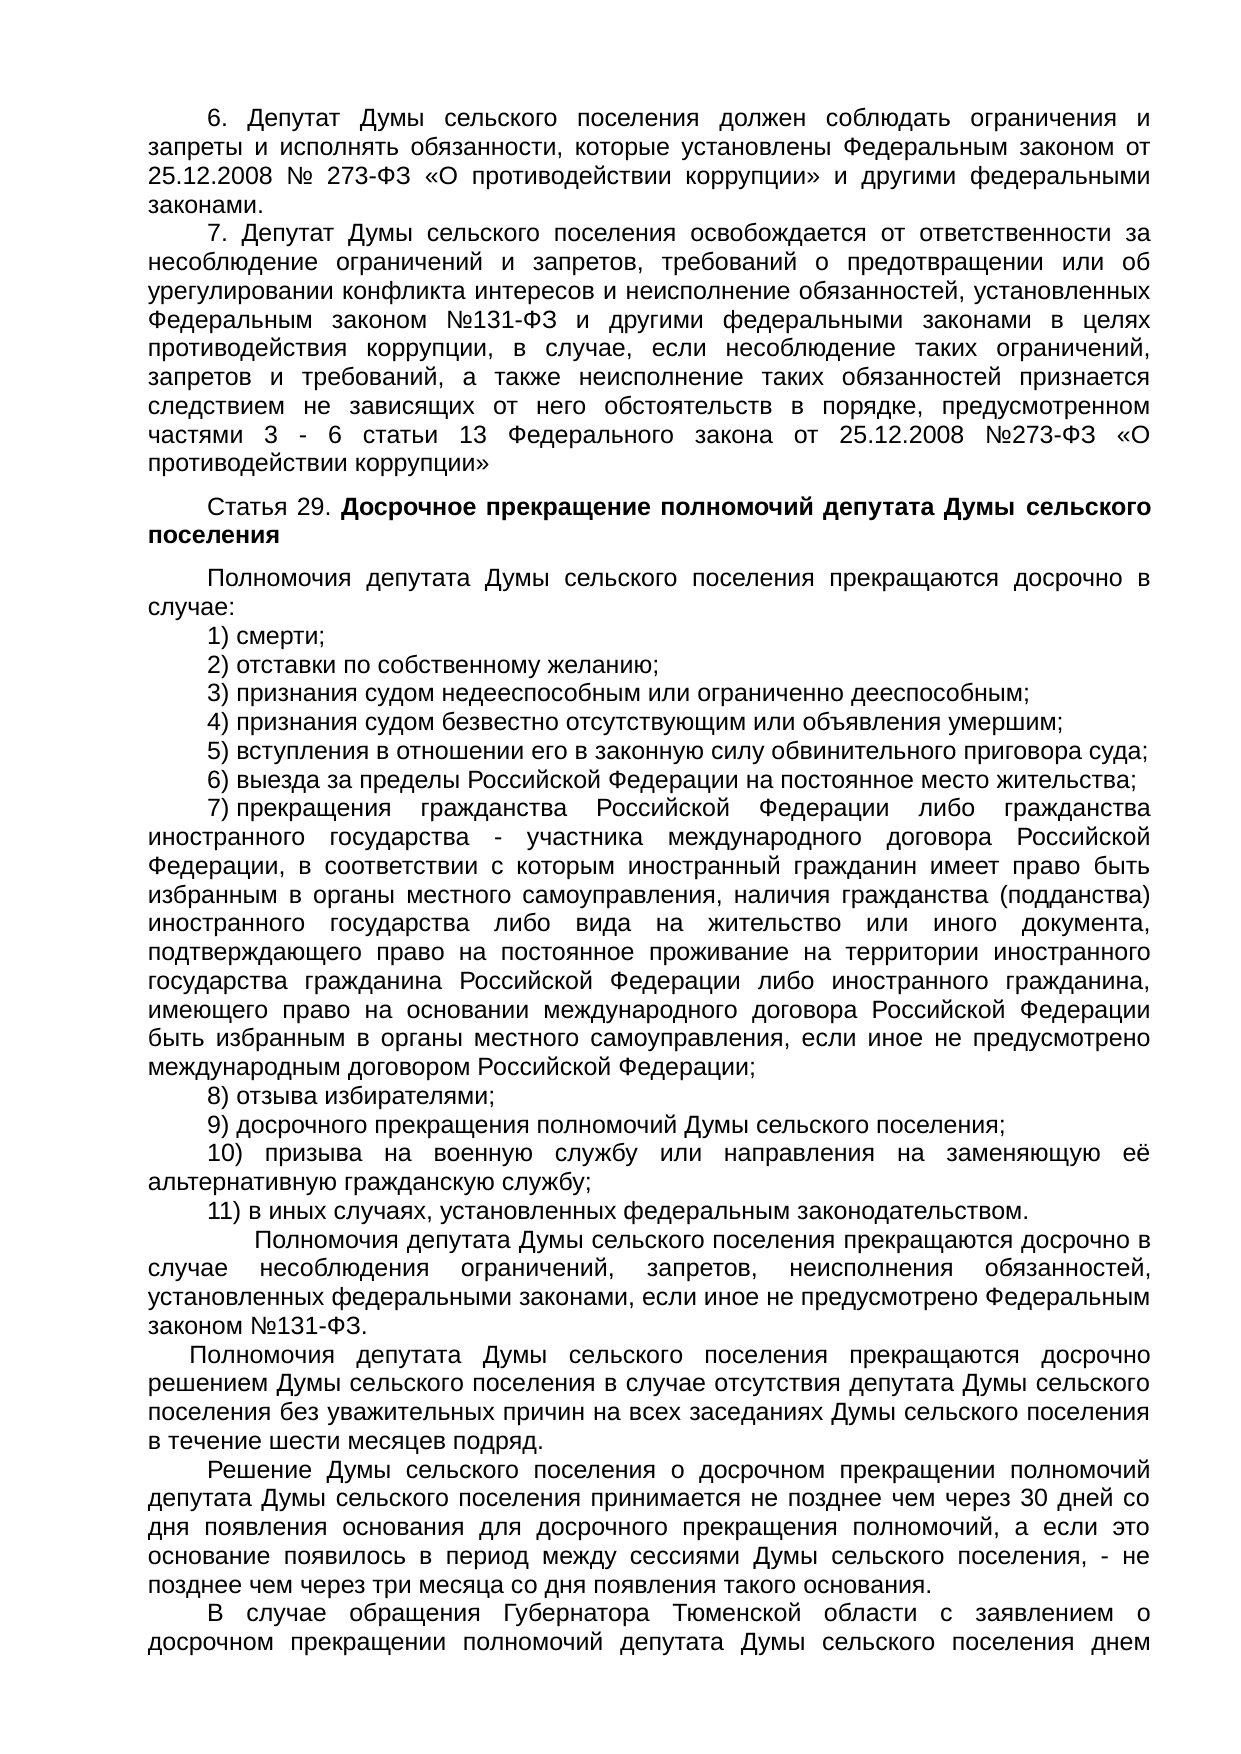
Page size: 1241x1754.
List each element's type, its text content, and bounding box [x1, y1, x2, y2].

text 2) отставки по собственному желанию; [148, 650, 1152, 678]
text Решение Думы сельского поселения о досрочном прекращении полномочий депутата Думы сельского поселения принимается не позднее чем через 30 дней со дня появления основания для досрочного прекращения полномочий, а если это основание появилось в период между сессиями Думы сельского поселения, - не позднее чем через три месяца со дня появления такого основания. [148, 1455, 1152, 1598]
text 7) прекращения гражданства Российской Федерации либо гражданства иностранного государства - участника международного договора Российской Федерации, в соответствии с которым иностранный гражданин имеет право быть избранным в органы местного самоуправления, наличия гражданства (подданства) иностранного государства либо вида на жительство или иного документа, подтверждающего право на постоянное проживание на территории иностранного государства гражданина Российской Федерации либо иностранного гражданина, имеющего право на основании международного договора Российской Федерации быть избранным в органы местного самоуправления, если иное не предусмотрено международным договором Российской Федерации; [148, 793, 1152, 1081]
text Полномочия депутата Думы сельского поселения прекращаются досрочно решением Думы сельского поселения в случае отсутствия депутата Думы сельского поселения без уважительных причин на всех заседаниях Думы сельского поселения в течение шести месяцев подряд. [148, 1340, 1152, 1455]
text 5) вступления в отношении его в законную силу обвинительного приговора суда; [148, 736, 1152, 765]
text 6) выезда за пределы Российской Федерации на постоянное место жительства; [148, 765, 1152, 793]
text 10) призыва на военную службу или направления на заменяющую её альтернативную гражданскую службу; [148, 1138, 1152, 1196]
text 4) признания судом безвестно отсутствующим или объявления умершим; [148, 707, 1152, 736]
text 7. Депутат Думы сельского поселения освобождается от ответственности за несоблюдение ограничений и запретов, требований о предотвращении или об урегулировании конфликта интересов и неисполнение обязанностей, установленных Федеральным законом №131-ФЗ и другими федеральными законами в целях противодействия коррупции, в случае, если несоблюдение таких ограничений, запретов и требований, а также неисполнение таких обязанностей признается следствием не зависящих от него обстоятельств в порядке, предусмотренном частями 3 - 6 статьи 13 Федерального закона от 25.12.2008 №273-ФЗ «О противодействии коррупции» [148, 218, 1152, 477]
text 9) досрочного прекращения полномочий Думы сельского поселения; [148, 1110, 1152, 1138]
text 11) в иных случаях, установленных федеральным законодательством. [148, 1196, 1152, 1225]
text 1) смерти; [148, 621, 1152, 650]
text 6. Депутат Думы сельского поселения должен соблюдать ограничения и запреты и исполнять обязанности, которые установлены Федеральным законом от 25.12.2008 № 273-ФЗ «О противодействии коррупции» и другими федеральными законами. [148, 103, 1152, 218]
text 8) отзыва избирателями; [148, 1081, 1152, 1110]
text В случае обращения Губернатора Тюменской области с заявлением о досрочном прекращении полномочий депутата Думы сельского поселения днем [148, 1598, 1152, 1656]
text Полномочия депутата Думы сельского поселения прекращаются досрочно в случае несоблюдения ограничений, запретов, неисполнения обязанностей, установленных федеральными законами, если иное не предусмотрено Федеральным законом №131-ФЗ. [148, 1225, 1152, 1340]
text Статья 29. Досрочное прекращение полномочий депутата Думы сельского поселения [148, 492, 1152, 549]
text 3) признания судом недееспособным или ограниченно дееспособным; [148, 678, 1152, 707]
text Полномочия депутата Думы сельского поселения прекращаются досрочно в случае: [148, 563, 1152, 621]
